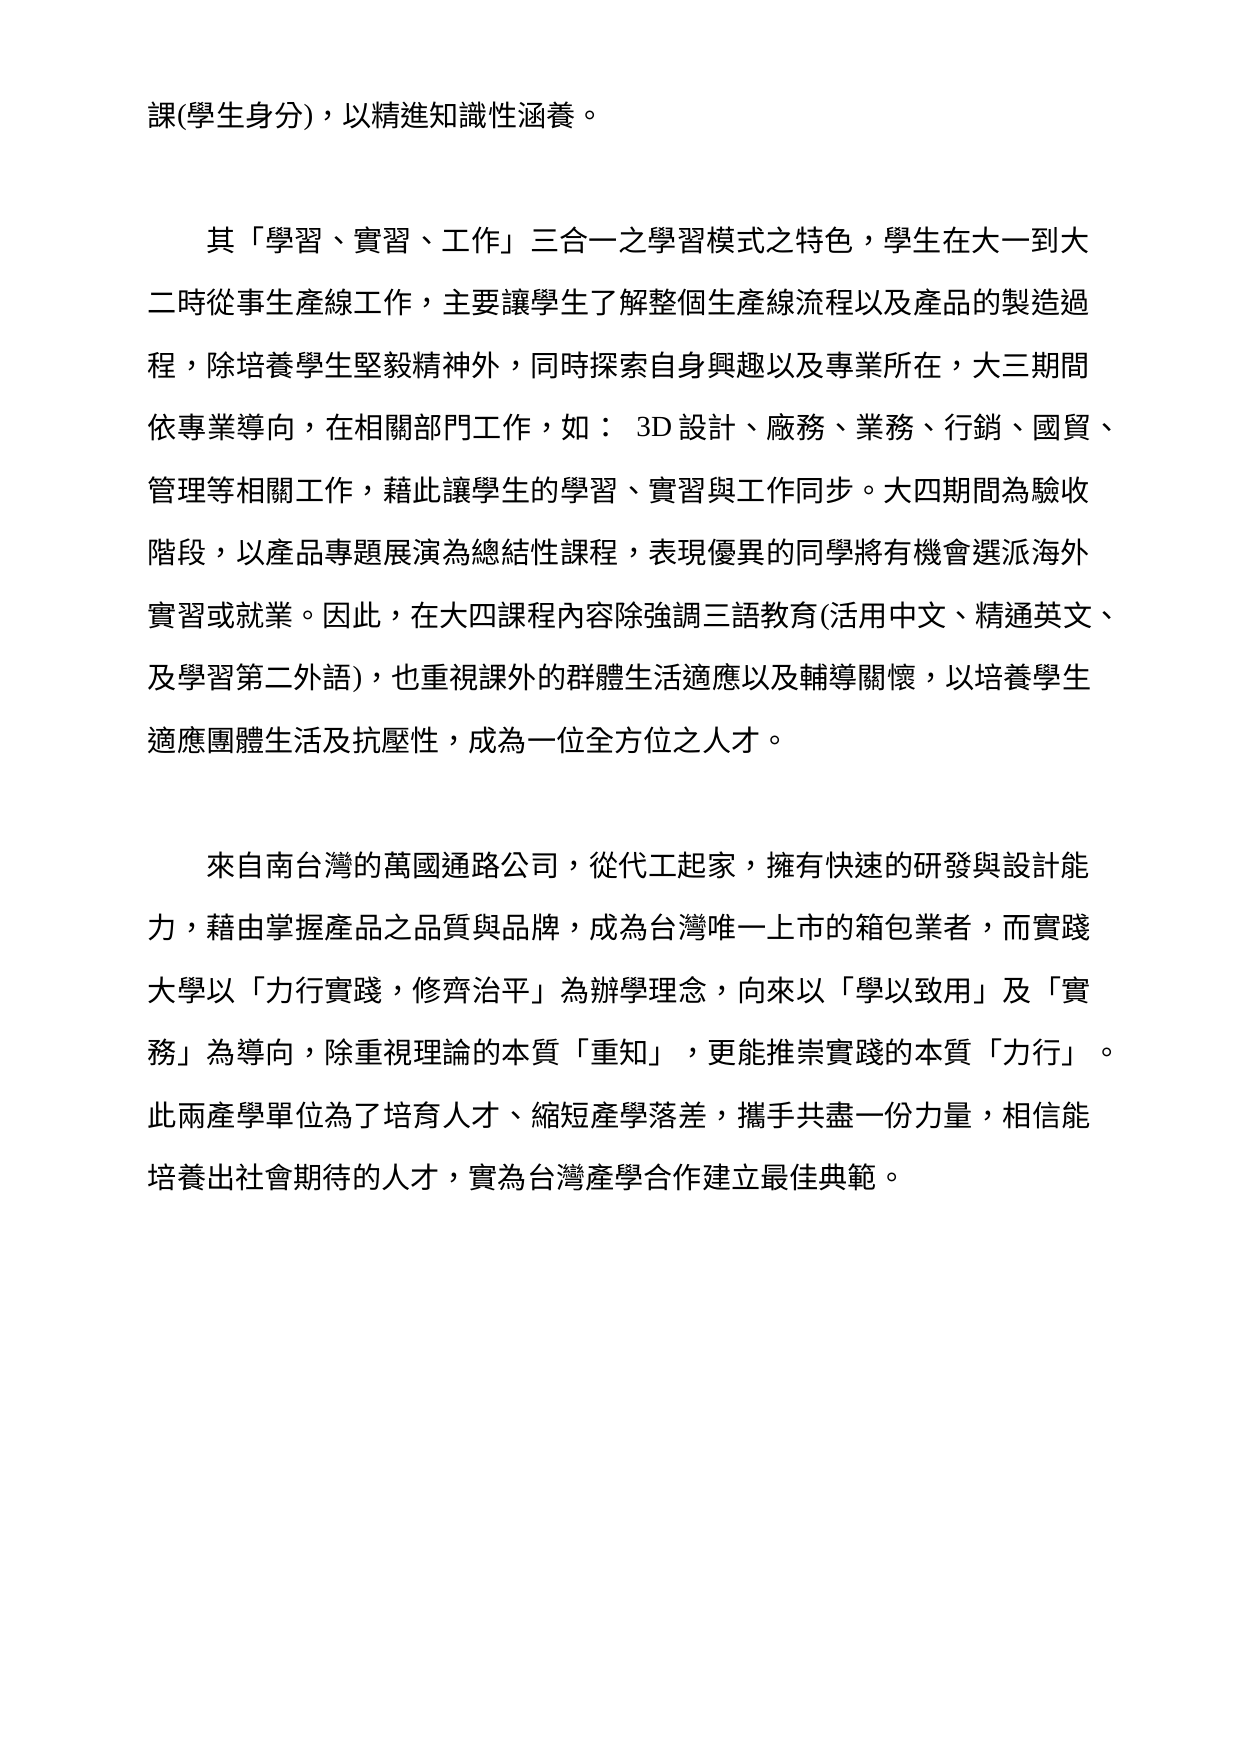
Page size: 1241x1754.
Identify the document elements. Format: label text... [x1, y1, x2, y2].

text 課(學生身分)，以精進知識性涵養。 [148, 72, 1092, 134]
text 其「學習、實習、工作」三合一之學習模式之特色，學生在大一到大二時從事生產線工作，主要讓學生了解整個生產線流程以及產品的製造過程，除培養學生堅毅精神外，同時探索自身興趣以及專業所在，大三期間依專業導向，在相關部門工作，如： 3D設計、廠務、業務、行銷、國貿、管理等相關工作，藉此讓學生的學習、實習與工作同步。大四期間為驗收階段，以產品專題展演為總結性課程，表現優異的同學將有機會選派海外實習或就業。因此，在大四課程內容除強調三語教育(活用中文、精通英文、及學習第二外語)，也重視課外的群體生活適應以及輔導關懷，以培養學生適應團體生活及抗壓性，成為一位全方位之人才。 [148, 197, 1092, 759]
text 來自南台灣的萬國通路公司，從代工起家，擁有快速的研發與設計能力，藉由掌握產品之品質與品牌，成為台灣唯一上市的箱包業者，而實踐大學以「力行實踐，修齊治平」為辦學理念，向來以「學以致用」及「實務」為導向，除重視理論的本質「重知」，更能推崇實踐的本質「力行」。此兩產學單位為了培育人才、縮短產學落差，攜手共盡一份力量，相信能培養出社會期待的人才，實為台灣產學合作建立最佳典範。 [148, 822, 1092, 1197]
